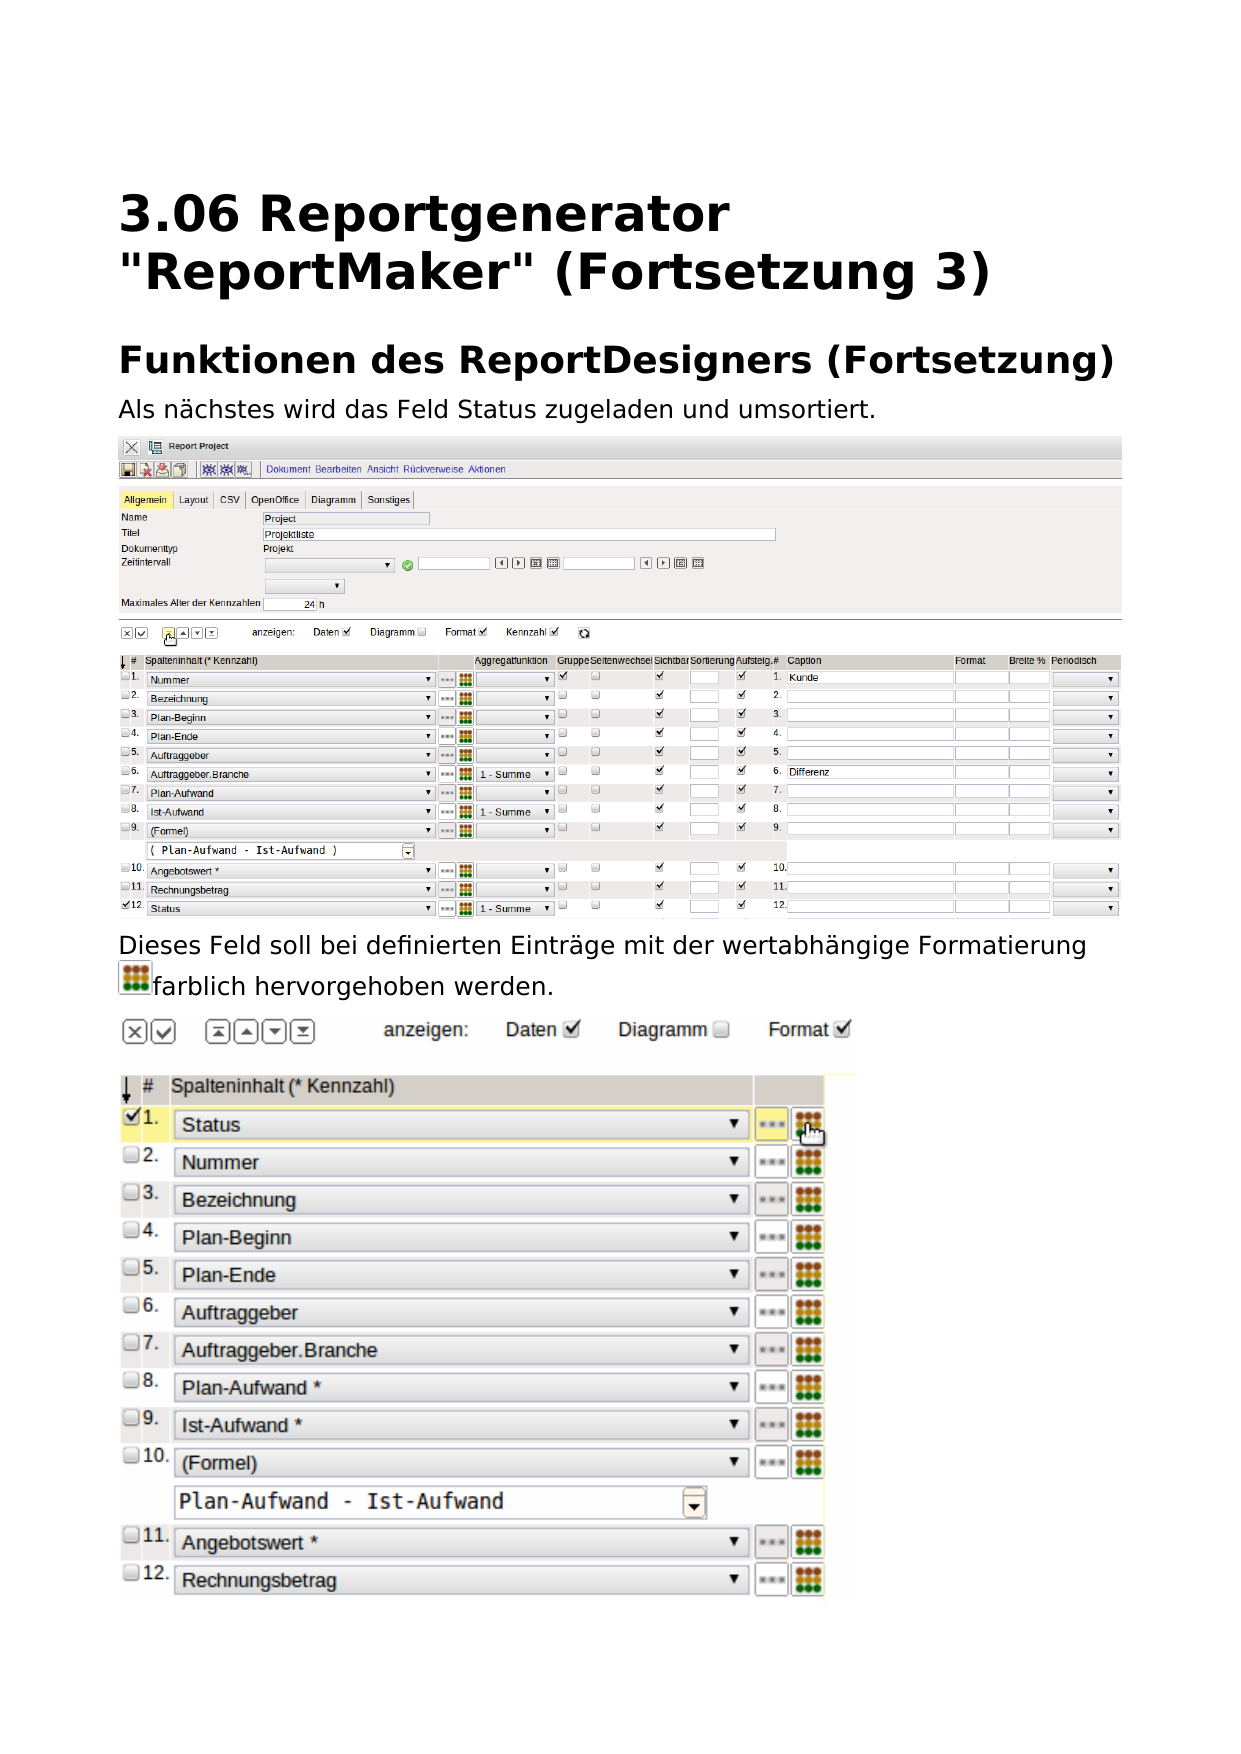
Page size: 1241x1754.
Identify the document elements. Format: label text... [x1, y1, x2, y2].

picture [118, 960, 153, 995]
subtitle 3.06 Reportgenerator "ReportMaker" (Fortsetzung 3) [118, 185, 1122, 301]
text Dieses Feld soll bei definierten Einträge mit der wertabhängige Formatierung farblich hervorgehoben werden. [118, 931, 1122, 1001]
subtitle Funktionen des ReportDesigners (Fortsetzung) [118, 339, 1122, 382]
text Als nächstes wird das Feld Status zugeladen und umsortiert. [118, 395, 1122, 424]
picture [118, 1013, 858, 1603]
picture [118, 436, 1123, 919]
